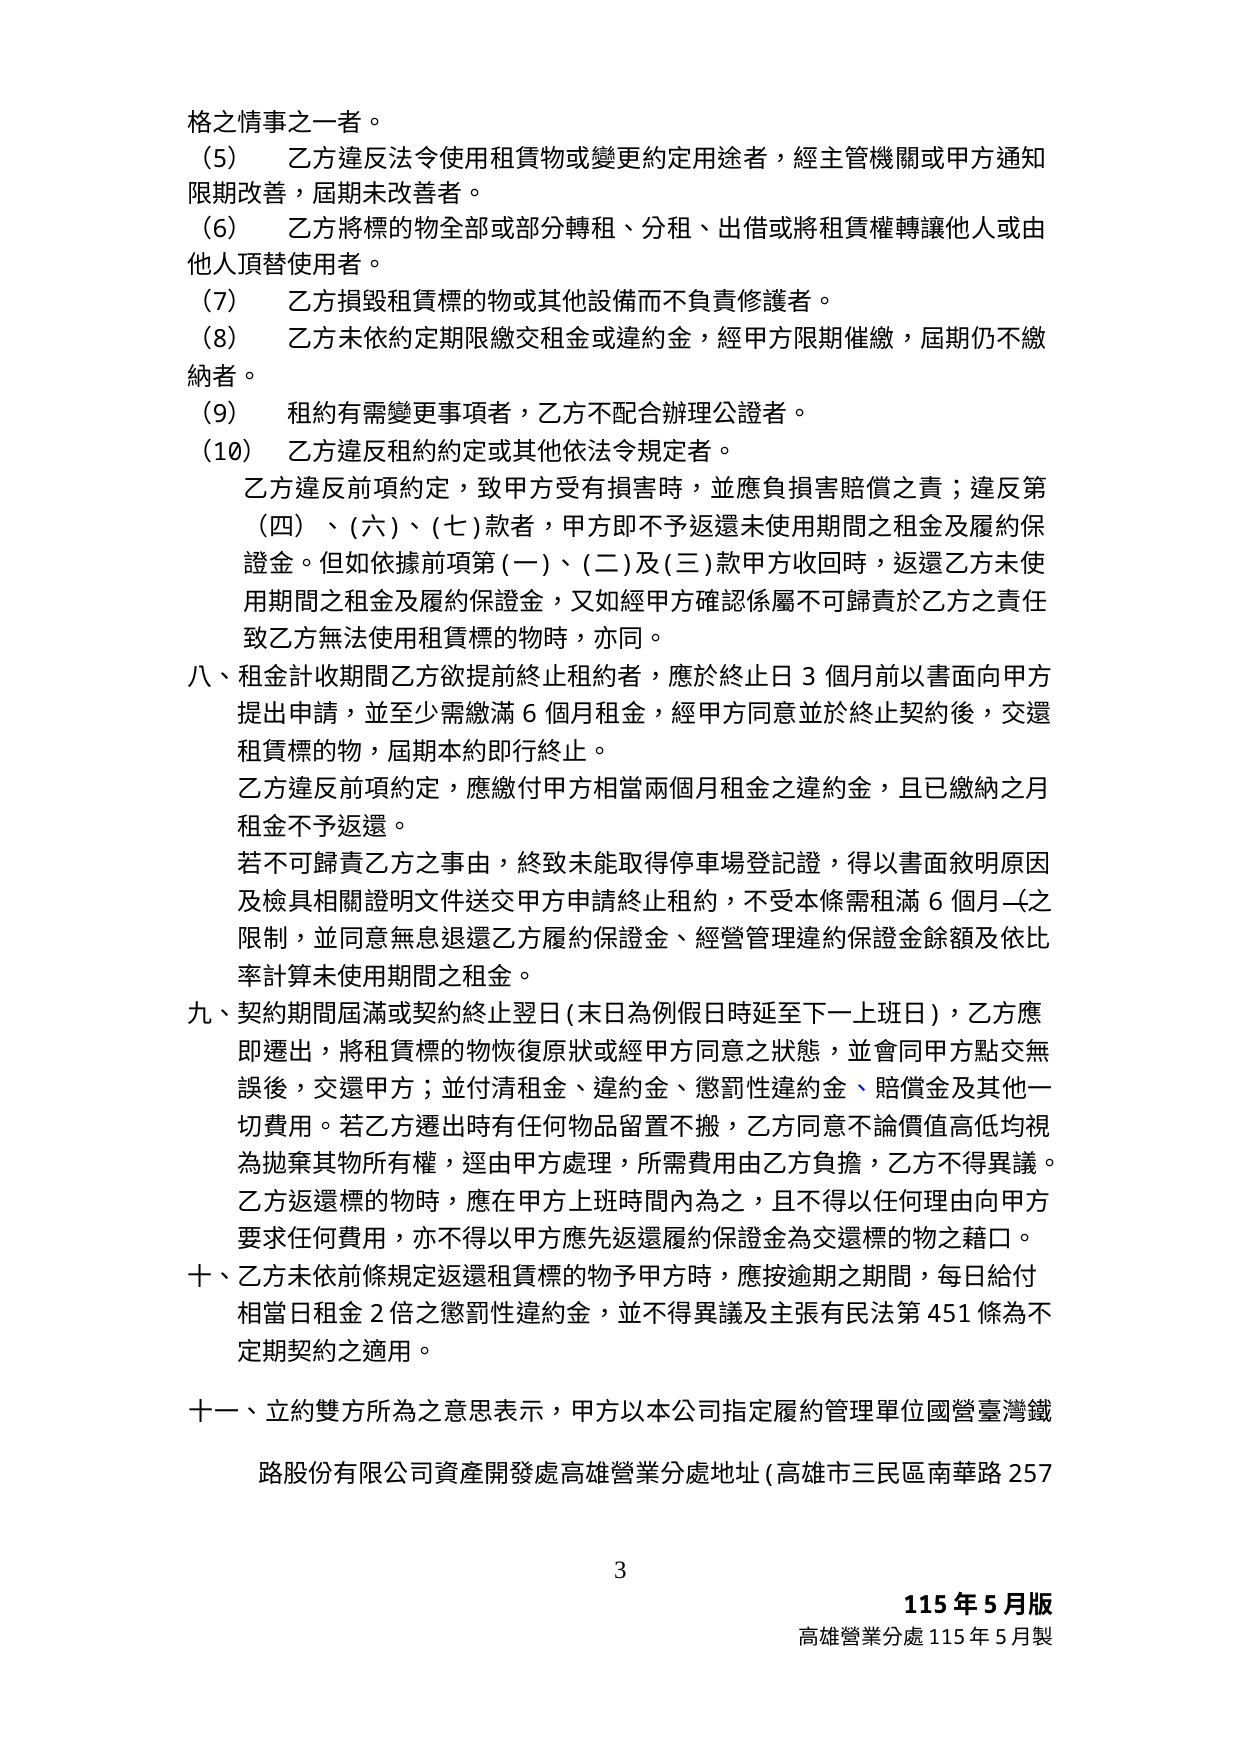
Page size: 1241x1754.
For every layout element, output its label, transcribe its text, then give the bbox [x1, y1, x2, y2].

text 九、契約期間屆滿或契約終止翌日(末日為例假日時延至下一上班日)，乙方應 [187, 993, 1053, 1030]
list 格之情事之一者。 [187, 103, 1047, 139]
text 即遷出，將租賃標的物恢復原狀或經甲方同意之狀態，並會同甲方點交無誤後，交還甲方；並付清租金、違約金、懲罰性違約金、賠償金及其他一切費用。若乙方遷出時有任何物品留置不搬，乙方同意不論價值高低均視為拋棄其物所有權，逕由甲方處理，所需費用由乙方負擔，乙方不得異議。 [237, 1030, 1053, 1180]
text 乙方返還標的物時，應在甲方上班時間內為之，且不得以任何理由向甲方要求任何費用，亦不得以甲方應先返還履約保證金為交還標的物之藉口。 [237, 1180, 1053, 1255]
list 乙方損毀租賃標的物或其他設備而不負責修護者。 [187, 280, 1047, 318]
text 若不可歸責乙方之事由，終致未能取得停車場登記證，得以書面敘明原因及檢具相關證明文件送交甲方申請終止租約，不受本條需租滿6個月（之限制，並同意無息退還乙方履約保證金、經營管理違約保證金餘額及依比率計算未使用期間之租金。 [237, 843, 1053, 993]
text 十一、立約雙方所為之意思表示，甲方以本公司指定履約管理單位國營臺灣鐵路股份有限公司資產開發處高雄營業分處地址(高雄市三民區南華路257號3樓）、乙方以本租約所載地址為準，以書面通知送達對方，地址如有更異時亦應即書面通知對方，否則對方所為之意思表示，縱因書面通知未達或遭退件，悉以第1次書面通知日期為合法送達日期，並生效力。 [189, 1368, 1053, 1493]
list 租約有需變更事項者，乙方不配合辦理公證者。 [187, 393, 1047, 430]
text 乙方違反前項約定，致甲方受有損害時，並應負損害賠償之責；違反第（四）、(六)、(七)款者，甲方即不予返還未使用期間之租金及履約保證金。但如依據前項第(一)、(二)及(三)款甲方收回時，返還乙方未使用期間之租金及履約保證金，又如經甲方確認係屬不可歸責於乙方之責任，致乙方無法使用租賃標的物時，亦同。 [244, 468, 1047, 655]
text 乙方違反前項約定，應繳付甲方相當兩個月租金之違約金，且已繳納之月租金不予返還。 [237, 768, 1053, 843]
list 乙方將標的物全部或部分轉租、分租、出借或將租賃權轉讓他人或由他人頂替使用者。 [187, 209, 1047, 280]
list 乙方違反法令使用租賃物或變更約定用途者，經主管機關或甲方通知限期改善，屆期未改善者。 [187, 139, 1047, 209]
text 十、乙方未依前條規定返還租賃標的物予甲方時，應按逾期之期間，每日給付 [187, 1255, 1053, 1293]
text 八、租金計收期間乙方欲提前終止租約者，應於終止日3個月前以書面向甲方提出申請，並至少需繳滿6個月租金，經甲方同意並於終止契約後，交還租賃標的物，屆期本約即行終止。 [187, 655, 1053, 768]
list 乙方違反租約約定或其他依法令規定者。 [187, 430, 1047, 468]
text 相當日租金2倍之懲罰性違約金，並不得異議及主張有民法第451條為不定期契約之適用。 [237, 1293, 1053, 1368]
list 乙方未依約定期限繳交租金或違約金，經甲方限期催繳，屆期仍不繳納者。 [187, 318, 1047, 393]
